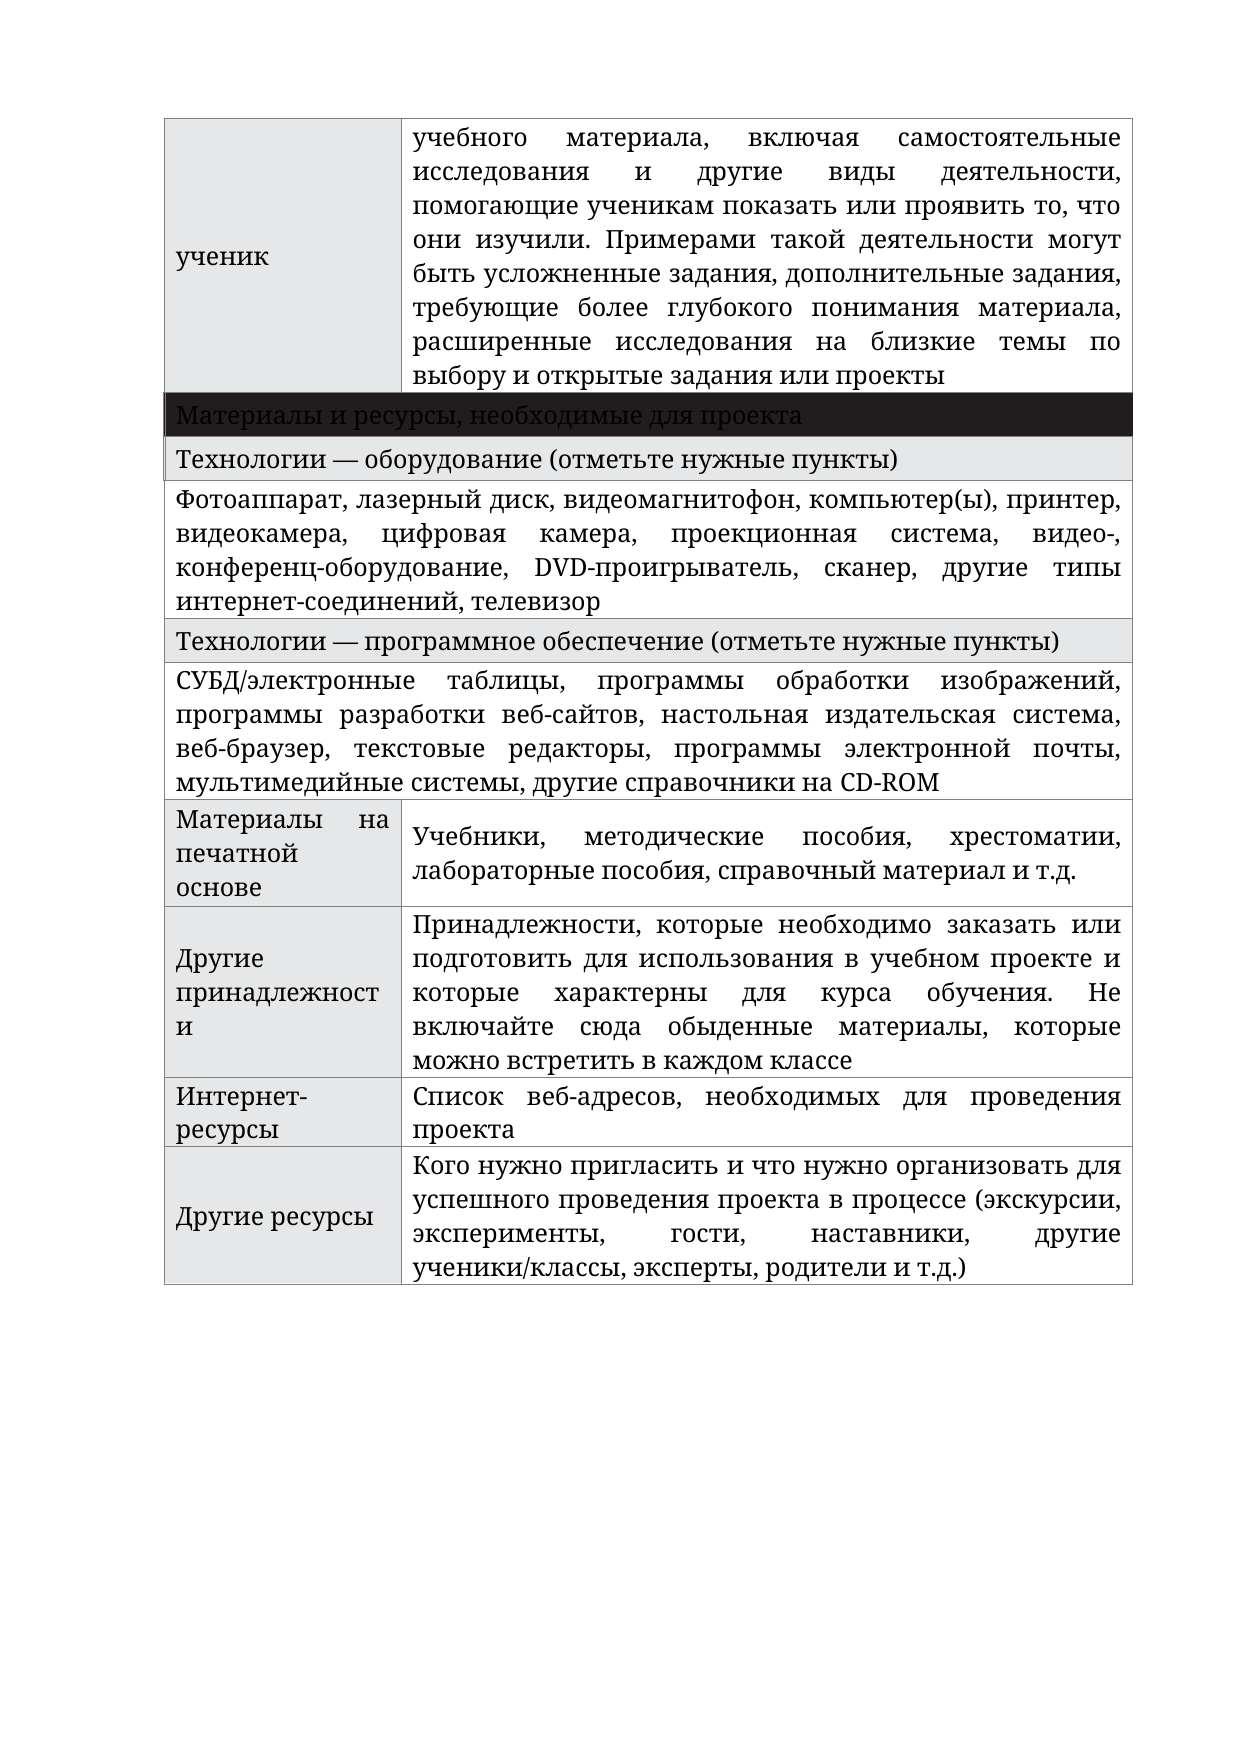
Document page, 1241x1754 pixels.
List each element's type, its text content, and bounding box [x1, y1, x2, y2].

table_cell Учебники, методические пособия, хрестоматии, лабораторные пособия, справочный материал и т.д. [402, 800, 1132, 906]
table_cell Интернет-ресурсы [165, 1078, 401, 1146]
table_cell Материалы на печатной основе [165, 800, 401, 906]
table_cell Другие ресурсы [165, 1147, 401, 1283]
table_cell Кого нужно пригласить и что нужно организовать для успешного проведения проекта в процессе (экскурсии, эксперименты, гости, наставники, другие ученики/классы, эксперты, родители и т.д.) [402, 1147, 1132, 1283]
table_cell [1133, 799, 1240, 906]
table_cell СУБД/электронные таблицы, программы обработки изображений, программы разработки веб-сайтов, настольная издательская система, веб-браузер, текстовые редакторы, программы электронной почты, мультимедийные системы, другие справочники на CD-ROM [165, 663, 1132, 799]
table_cell Технологии — программное обеспечение (отметьте нужные пункты) [165, 619, 1132, 662]
table_cell [1133, 480, 1240, 617]
table_cell [1133, 118, 1240, 392]
table_cell Материалы и ресурсы, необходимые для проекта [166, 393, 1133, 436]
table_cell [1133, 662, 1240, 799]
table_cell Фотоаппарат, лазерный диск, видеомагнитофон, компьютер(ы), принтер, видеокамера, цифровая камера, проекционная система, видео-, конференц-оборудование, DVD-проигрыватель, сканер, другие типы интернет-соединений, телевизор [165, 481, 1132, 617]
table_cell учебного материала, включая самостоятельные исследования и другие виды деятельности, помогающие ученикам показать или проявить то, что они изучили. Примерами такой деятельности могут быть усложненные задания, дополнительные задания, требующие более глубокого понимания материала, расширенные исследования на близкие темы по выбору и открытые задания или проекты [402, 119, 1132, 392]
table_cell [1133, 1146, 1240, 1283]
table_cell [1133, 618, 1240, 662]
table_cell Список веб-адресов, необходимых для проведения проекта [402, 1078, 1132, 1146]
table_cell [1133, 392, 1240, 436]
table_cell ученик [165, 119, 401, 392]
table_cell [1133, 906, 1240, 1077]
table_cell Принадлежности, которые необходимо заказать или подготовить для использования в учебном проекте и которые характерны для курса обучения. Не включайте сюда обыденные материалы, которые можно встретить в каждом классе [402, 907, 1132, 1077]
table_cell [1133, 1077, 1240, 1146]
table_cell Другие принадлежности [165, 907, 401, 1077]
table_cell [1133, 436, 1240, 480]
table_cell Технологии — оборудование (отметьте нужные пункты) [166, 437, 1132, 480]
